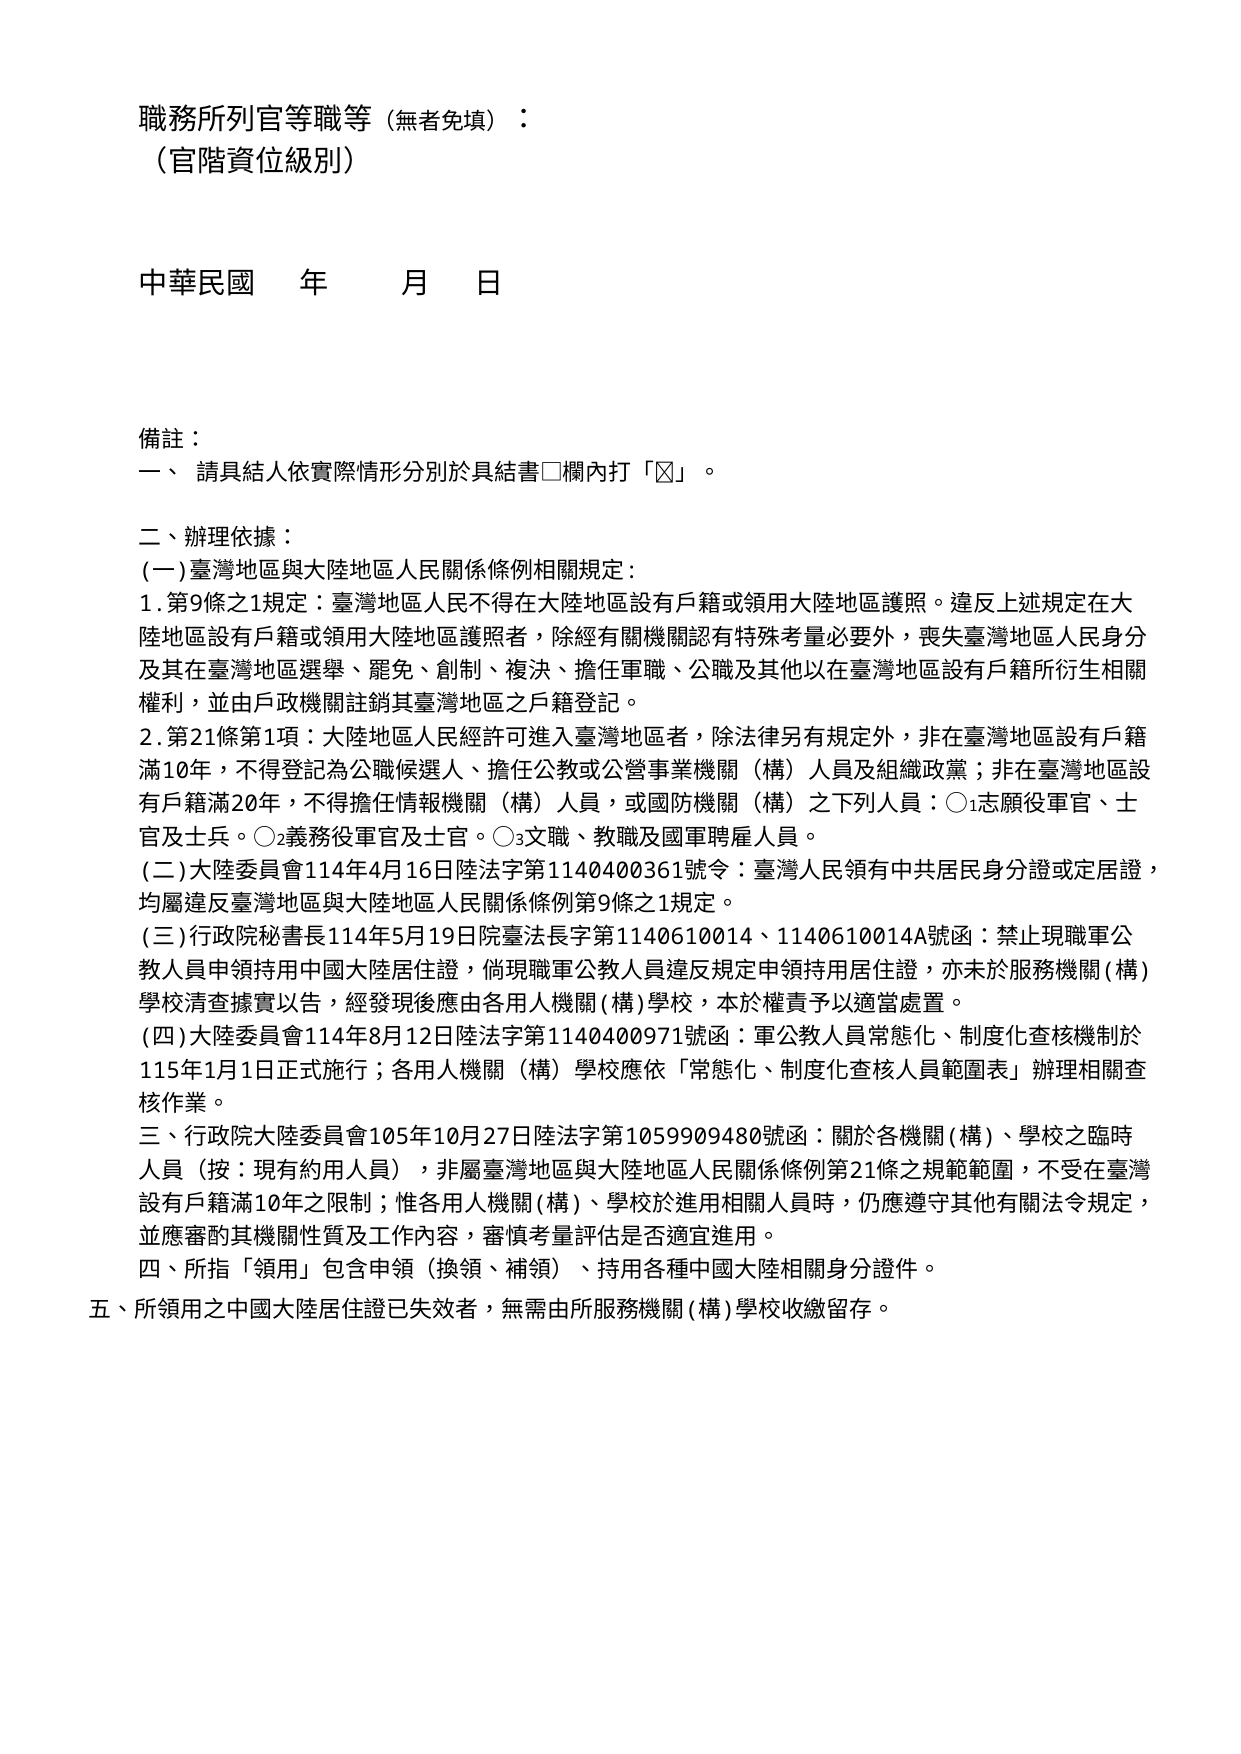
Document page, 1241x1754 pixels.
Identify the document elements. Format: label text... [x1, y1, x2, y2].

text 備註： [139, 421, 1152, 454]
text 三、行政院大陸委員會105年10月27日陸法字第1059909480號函：關於各機關(構)、學校之臨時人員（按：現有約用人員），非屬臺灣地區與大陸地區人民關係條例第21條之規範範圍，不受在臺灣設有戶籍滿10年之限制；惟各用人機關(構)、學校於進用相關人員時，仍應遵守其他有關法令規定，並應審酌其機關性質及工作內容，審慎考量評估是否適宜進用。 [139, 1118, 1152, 1251]
text 五、所領用之中國大陸居住證已失效者，無需由所服務機關(構)學校收繳留存。 [89, 1291, 1152, 1324]
text （官階資位級別） [139, 138, 1152, 180]
text 二、辦理依據： [139, 519, 1152, 552]
text 四、所指「領用」包含申領（換領、補領）、持用各種中國大陸相關身分證件。 [139, 1251, 1152, 1284]
text 職務所列官等職等（無者免填）： [139, 96, 1152, 138]
text 中華民國 年 月 日 [139, 260, 1152, 302]
text 2.第21條第1項：大陸地區人民經許可進入臺灣地區者，除法律另有規定外，非在臺灣地區設有戶籍滿10年，不得登記為公職候選人、擔任公教或公營事業機關（構）人員及組織政黨；非在臺灣地區設有戶籍滿20年，不得擔任情報機關（構）人員，或國防機關（構）之下列人員：○1志願役軍官、士官及士兵。○2義務役軍官及士官。○3文職、教職及國軍聘雇人員。 [139, 718, 1152, 852]
text (一)臺灣地區與大陸地區人民關係條例相關規定: [139, 552, 1152, 585]
text 1.第9條之1規定：臺灣地區人民不得在大陸地區設有戶籍或領用大陸地區護照。違反上述規定在大陸地區設有戶籍或領用大陸地區護照者，除經有關機關認有特殊考量必要外，喪失臺灣地區人民身分及其在臺灣地區選舉、罷免、創制、複決、擔任軍職、公職及其他以在臺灣地區設有戶籍所衍生相關權利，並由戶政機關註銷其臺灣地區之戶籍登記。 [139, 585, 1152, 718]
text (三)行政院秘書長114年5月19日院臺法長字第1140610014、1140610014A號函：禁止現職軍公教人員申領持用中國大陸居住證，倘現職軍公教人員違反規定申領持用居住證，亦未於服務機關(構)學校清查據實以告，經發現後應由各用人機關(構)學校，本於權責予以適當處置。 [139, 918, 1152, 1018]
text (四)大陸委員會114年8月12日陸法字第1140400971號函：軍公教人員常態化、制度化查核機制於115年1月1日正式施行；各用人機關（構）學校應依「常態化、制度化查核人員範圍表」辦理相關查核作業。 [139, 1018, 1152, 1118]
text 一、 請具結人依實際情形分別於具結書□欄內打「」。 [139, 454, 1152, 487]
text (二)大陸委員會114年4月16日陸法字第1140400361號令：臺灣人民領有中共居民身分證或定居證，均屬違反臺灣地區與大陸地區人民關係條例第9條之1規定。 [139, 852, 1152, 918]
